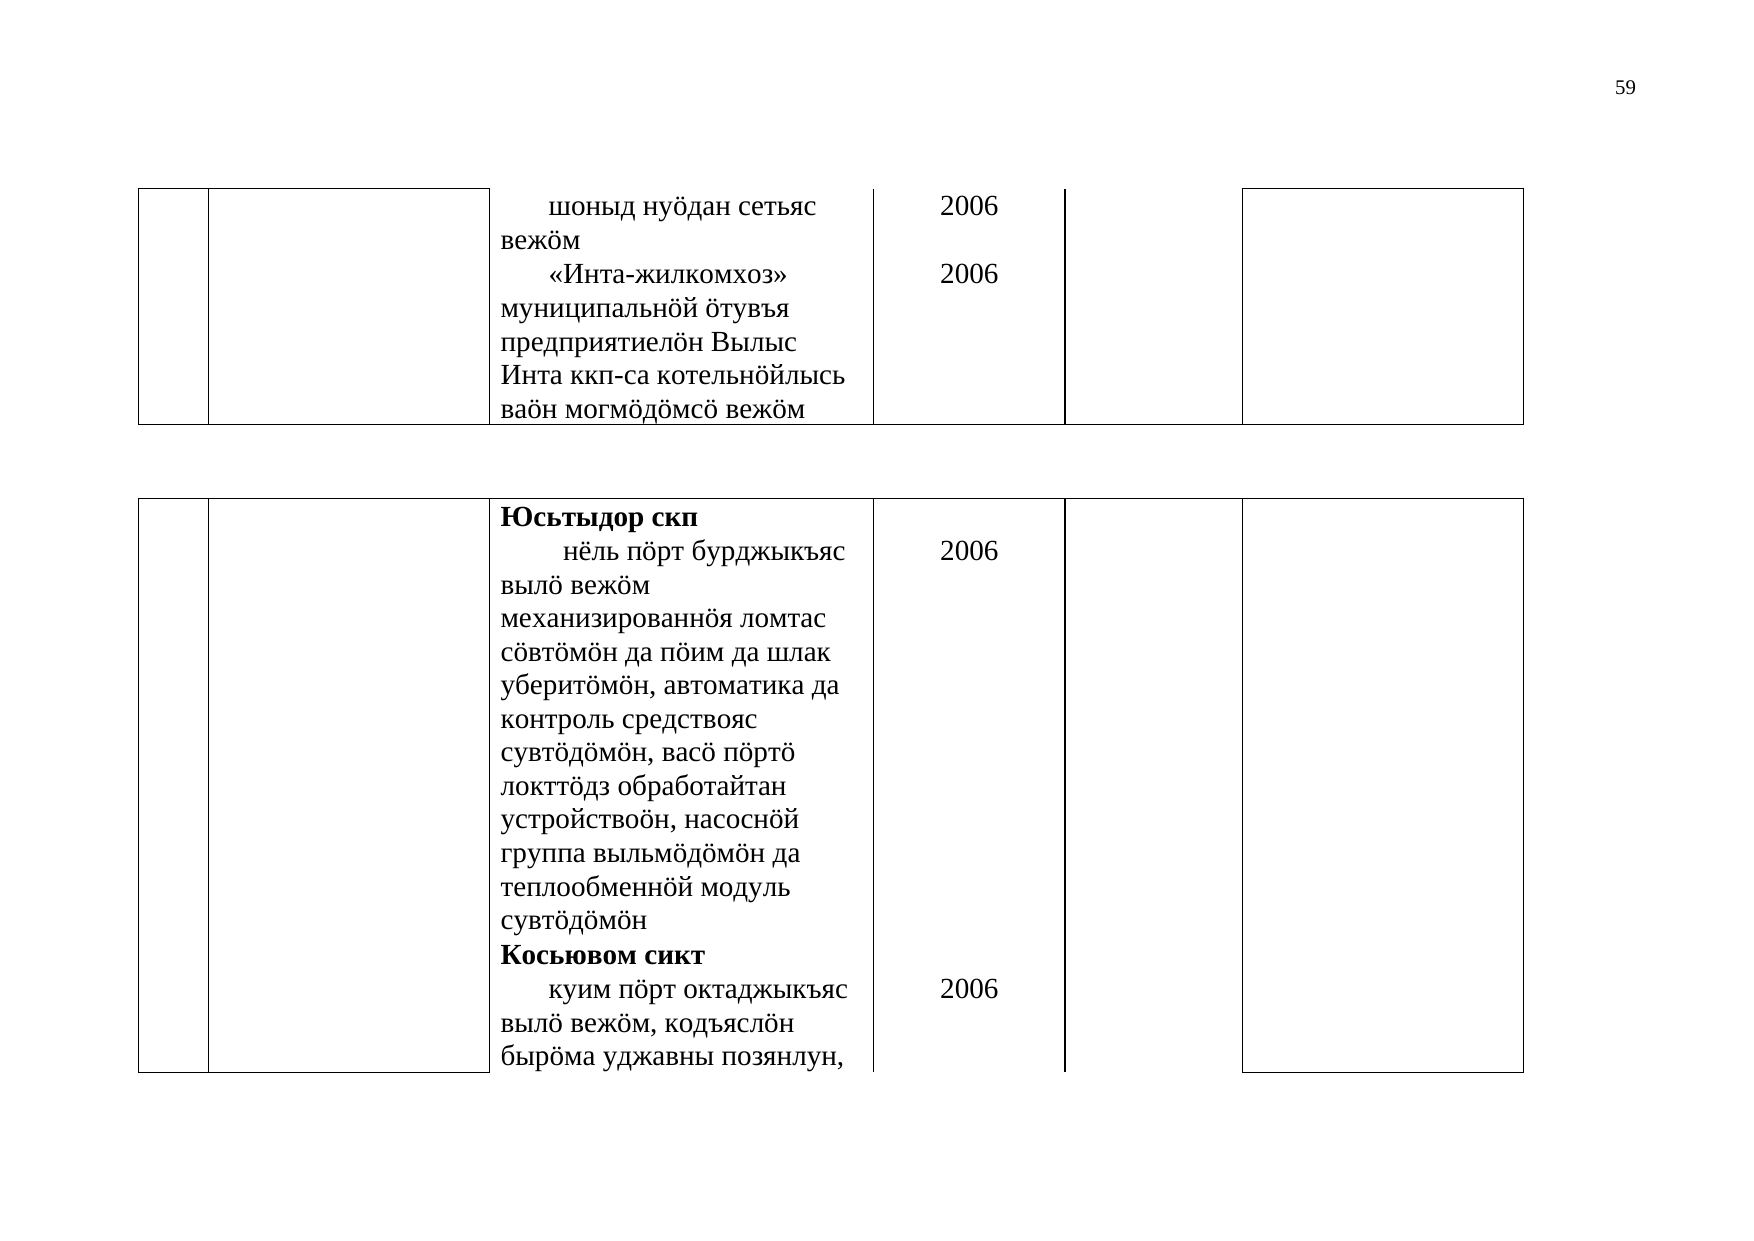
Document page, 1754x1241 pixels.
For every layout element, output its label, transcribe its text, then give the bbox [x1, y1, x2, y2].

table_cell 2006 [874, 970, 1064, 1072]
table_cell [874, 936, 1064, 970]
table_header [1243, 499, 1523, 1072]
table_cell нёль пöрт бурджыкъяс вылö вежöм механизированнöя ломтас сöвтöмöн да пöим да шлак уберитöмöн, автоматика да контроль средствояс сувтöдöмöн, васö пöртö локттöдз обработайтан устройствоöн, насоснöй группа выльмöдöмöн да теплообменнöй модуль сувтöдöмöн [490, 532, 873, 936]
table_header Юсьтыдор скп [490, 499, 873, 532]
table_header [1066, 499, 1242, 532]
table_header [209, 499, 489, 1072]
table_header [209, 189, 489, 424]
table_cell куим пöрт октаджыкъяс вылö вежöм, кодъяслöн бырöма уджавны позянлун, [490, 970, 873, 1072]
table_cell [1066, 936, 1242, 970]
table_cell [1066, 188, 1242, 256]
table_cell [1066, 532, 1242, 936]
table_cell 2006 [874, 188, 1065, 256]
table_cell [1066, 970, 1242, 1072]
table_cell шоныд нуöдан сетьяс вежöм [490, 188, 873, 256]
table_cell 2006 [874, 532, 1064, 936]
table_header [139, 499, 208, 1072]
table_header [1243, 189, 1523, 424]
table_cell Косьювом сикт [490, 936, 873, 970]
table_header [874, 499, 1064, 532]
table_cell «Инта-жилкомхоз» муниципальнöй öтувъя предприятиелöн Вылыс Инта ккп-са котельнöйлысь ваöн могмöдöмсö вежöм [490, 256, 873, 424]
table_cell 2006 [874, 256, 1064, 424]
table_header [139, 189, 208, 424]
table_cell [1066, 256, 1242, 424]
